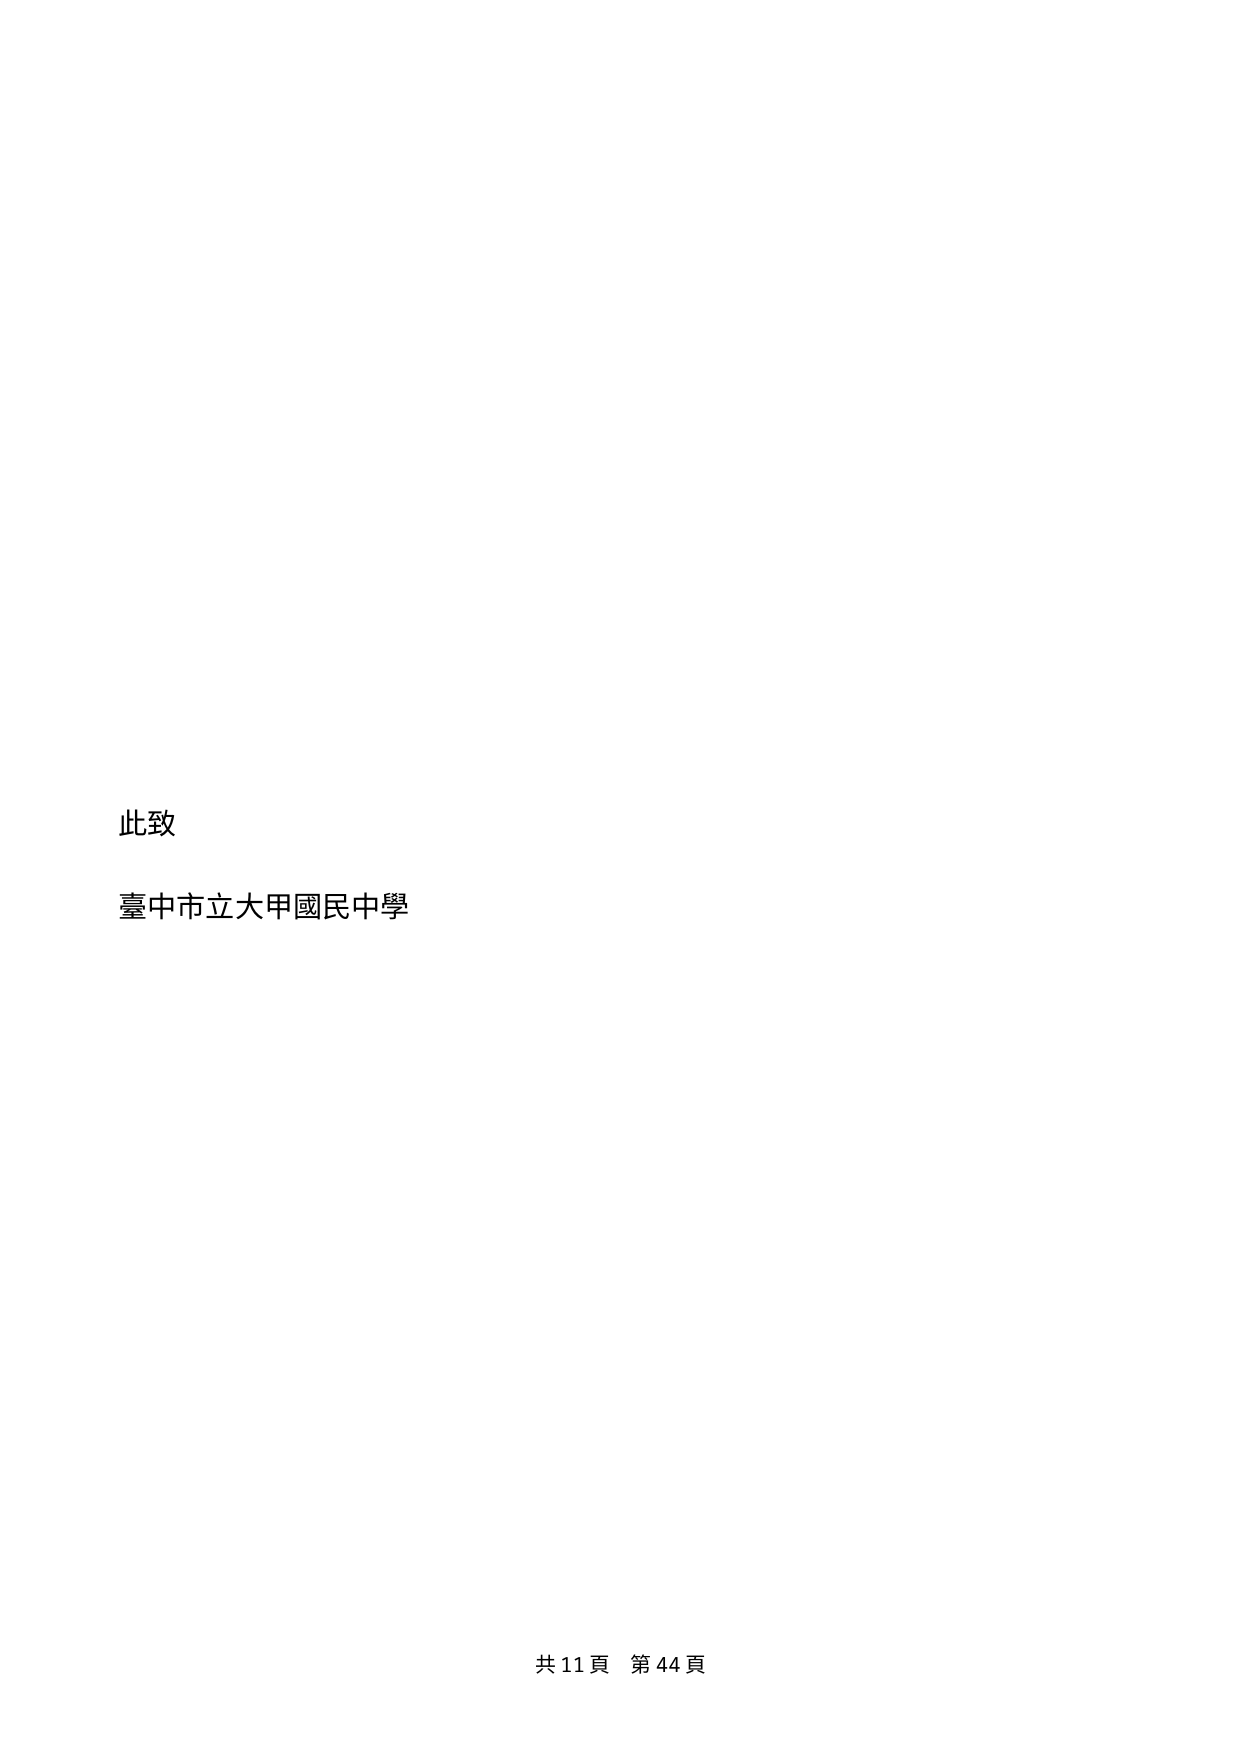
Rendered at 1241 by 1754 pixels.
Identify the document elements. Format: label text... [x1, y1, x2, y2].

text 此致 [118, 780, 1122, 843]
text 臺中市立大甲國民中學 [118, 863, 1122, 926]
